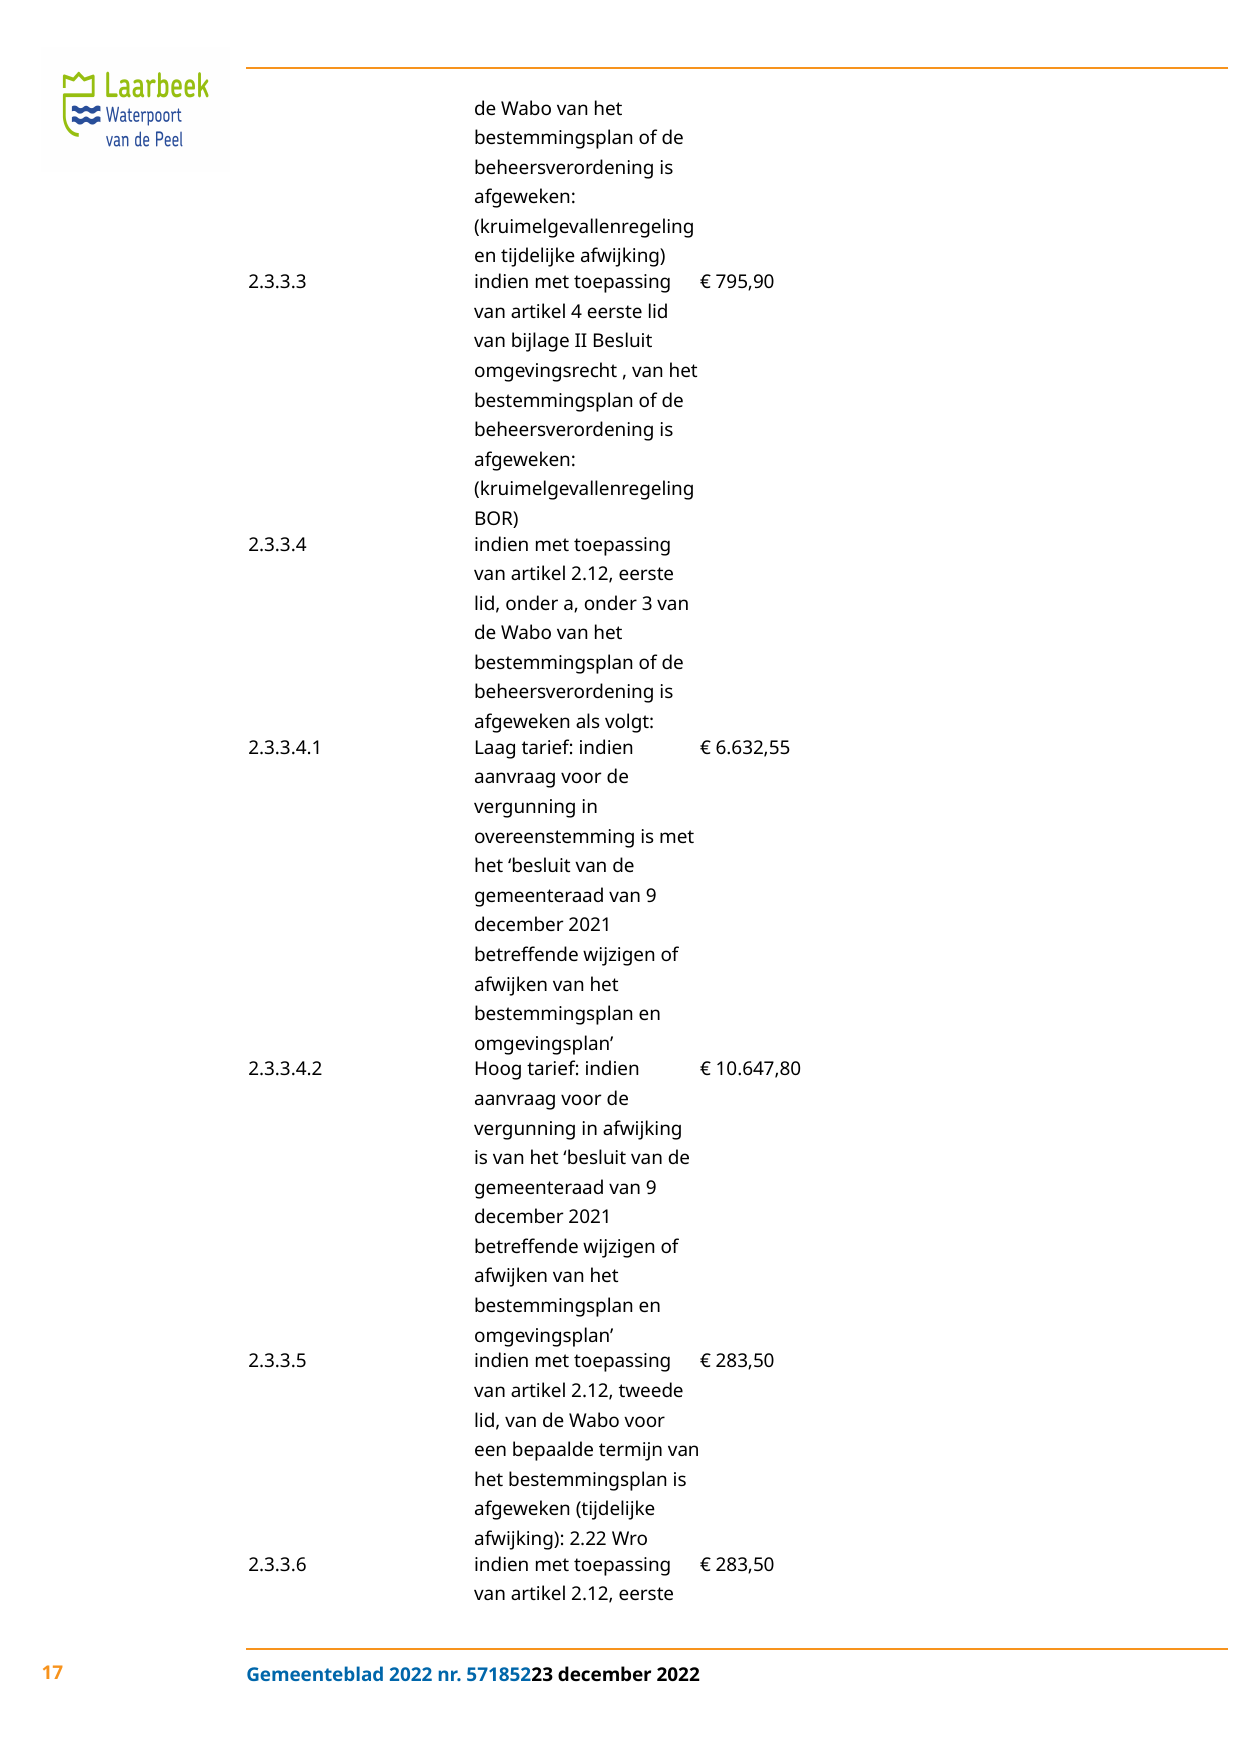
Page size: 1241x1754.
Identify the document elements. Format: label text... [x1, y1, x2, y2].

table_cell [926, 1551, 1152, 1606]
table_cell [926, 269, 1152, 531]
table_cell indien met toepassing van artikel 2.12, eerste lid, onder a, onder 3 van de Wabo van het bestemmingsplan of de beheersverordening is afgeweken als volgt: [474, 531, 700, 734]
table_cell [926, 734, 1152, 1056]
table_cell [926, 95, 1152, 268]
table_cell € 10.647,80 [700, 1056, 926, 1348]
table_cell de Wabo van het bestemmingsplan of de beheersverordening is afgeweken: (kruimelgevallenregeling en tijdelijke afwijking) [474, 95, 700, 268]
table_cell [700, 531, 926, 734]
table_cell indien met toepassing van artikel 2.12, tweede lid, van de Wabo voor een bepaalde termijn van het bestemmingsplan is afgeweken (tijdelijke afwijking): 2.22 Wro [474, 1348, 700, 1551]
table_cell 2.3.3.6 [248, 1551, 474, 1606]
table_cell [926, 1056, 1152, 1348]
table_cell € 6.632,55 [700, 734, 926, 1056]
table_cell [700, 95, 926, 268]
table_cell 2.3.3.4.1 [248, 734, 474, 1056]
table_cell 2.3.3.4.2 [248, 1056, 474, 1348]
picture [41, 47, 231, 172]
table_cell 2.3.3.3 [248, 269, 474, 531]
table_cell [926, 531, 1152, 734]
table_cell € 283,50 [700, 1348, 926, 1551]
table_cell Laag tarief: indien aanvraag voor de vergunning in overeenstemming is met het ‘besluit van de gemeenteraad van 9 december 2021 betreffende wijzigen of afwijken van het bestemmingsplan en omgevingsplan’ [474, 734, 700, 1056]
table_cell Hoog tarief: indien aanvraag voor de vergunning in afwijking is van het ‘besluit van de gemeenteraad van 9 december 2021 betreffende wijzigen of afwijken van het bestemmingsplan en omgevingsplan’ [474, 1056, 700, 1348]
table_cell [926, 1348, 1152, 1551]
table_cell indien met toepassing van artikel 2.12, eerste [474, 1551, 700, 1606]
table_cell indien met toepassing van artikel 4 eerste lid van bijlage II Besluit omgevingsrecht , van het bestemmingsplan of de beheersverordening is afgeweken: (kruimelgevallenregeling BOR) [474, 269, 700, 531]
table_cell 2.3.3.5 [248, 1348, 474, 1551]
table_cell € 283,50 [700, 1551, 926, 1606]
table_cell [248, 95, 474, 268]
table_cell € 795,90 [700, 269, 926, 531]
table_cell 2.3.3.4 [248, 531, 474, 734]
